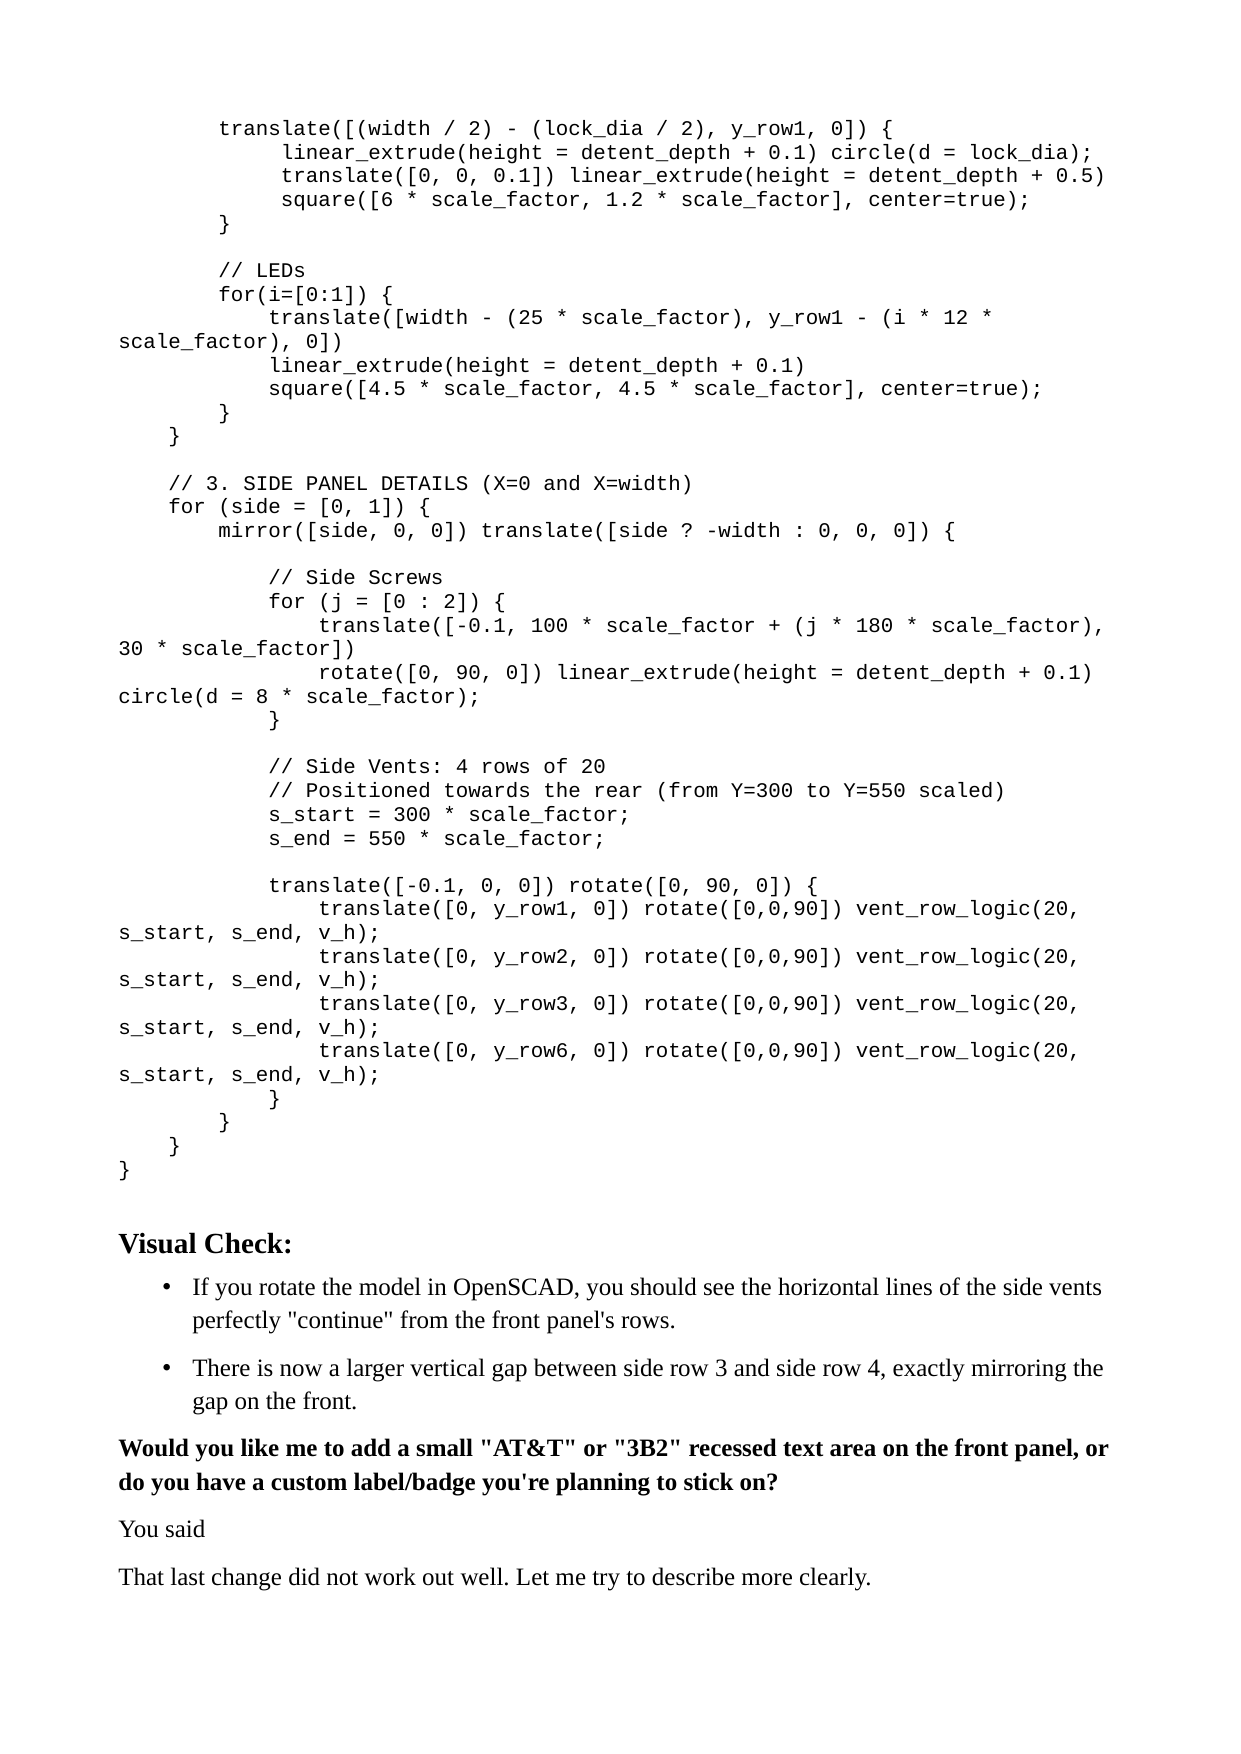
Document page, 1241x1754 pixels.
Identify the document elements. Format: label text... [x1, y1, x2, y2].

text translate([0, 0, 0.1]) linear_extrude(height = detent_depth + 0.5) [118, 165, 1122, 189]
list If you rotate the model in OpenSCAD, you should see the horizontal lines of the side vents perfectly "continue" from the front panel's rows. [162, 1272, 1122, 1334]
text translate([-0.1, 0, 0]) rotate([0, 90, 0]) { [118, 875, 1122, 898]
text You said [118, 1514, 1122, 1543]
text square([6 * scale_factor, 1.2 * scale_factor], center=true); [118, 189, 1122, 213]
text translate([(width / 2) - (lock_dia / 2), y_row1, 0]) { [118, 118, 1122, 142]
text } [118, 1111, 1122, 1135]
text } [118, 1158, 1122, 1182]
text linear_extrude(height = detent_depth + 0.1) circle(d = lock_dia); [118, 142, 1122, 165]
text translate([0, y_row6, 0]) rotate([0,0,90]) vent_row_logic(20, s_start, s_end, v_h); [118, 1040, 1122, 1088]
text translate([0, y_row2, 0]) rotate([0,0,90]) vent_row_logic(20, s_start, s_end, v_h); [118, 946, 1122, 993]
subtitle Visual Check: [118, 1226, 1122, 1260]
text mirror([side, 0, 0]) translate([side ? -width : 0, 0, 0]) { [118, 520, 1122, 544]
list There is now a larger vertical gap between side row 3 and side row 4, exactly mirroring the gap on the front. [162, 1353, 1122, 1415]
text // LEDs [118, 260, 1122, 284]
text // 3. SIDE PANEL DETAILS (X=0 and X=width) [118, 473, 1122, 496]
text } [118, 709, 1122, 733]
text // Positioned towards the rear (from Y=300 to Y=550 scaled) [118, 780, 1122, 804]
text for (side = [0, 1]) { [118, 496, 1122, 520]
text } [118, 402, 1122, 426]
text for(i=[0:1]) { [118, 284, 1122, 307]
text translate([0, y_row3, 0]) rotate([0,0,90]) vent_row_logic(20, s_start, s_end, v_h); [118, 993, 1122, 1040]
text translate([-0.1, 100 * scale_factor + (j * 180 * scale_factor), 30 * scale_factor]) [118, 615, 1122, 662]
text translate([width - (25 * scale_factor), y_row1 - (i * 12 * scale_factor), 0]) [118, 307, 1122, 354]
text s_start = 300 * scale_factor; [118, 804, 1122, 827]
text } [118, 1135, 1122, 1158]
text } [118, 213, 1122, 236]
text for (j = [0 : 2]) { [118, 591, 1122, 615]
text square([4.5 * scale_factor, 4.5 * scale_factor], center=true); [118, 378, 1122, 402]
text Would you like me to add a small "AT&T" or "3B2" recessed text area on the front panel, or do you have a custom label/badge you're planning to stick on? [118, 1433, 1122, 1495]
text s_end = 550 * scale_factor; [118, 827, 1122, 851]
text } [118, 426, 1122, 449]
text translate([0, y_row1, 0]) rotate([0,0,90]) vent_row_logic(20, s_start, s_end, v_h); [118, 898, 1122, 946]
text // Side Vents: 4 rows of 20 [118, 757, 1122, 780]
text // Side Screws [118, 567, 1122, 591]
text } [118, 1088, 1122, 1111]
text rotate([0, 90, 0]) linear_extrude(height = detent_depth + 0.1) circle(d = 8 * scale_factor); [118, 662, 1122, 709]
text That last change did not work out well. Let me try to describe more clearly. [118, 1562, 1122, 1591]
text linear_extrude(height = detent_depth + 0.1) [118, 354, 1122, 378]
